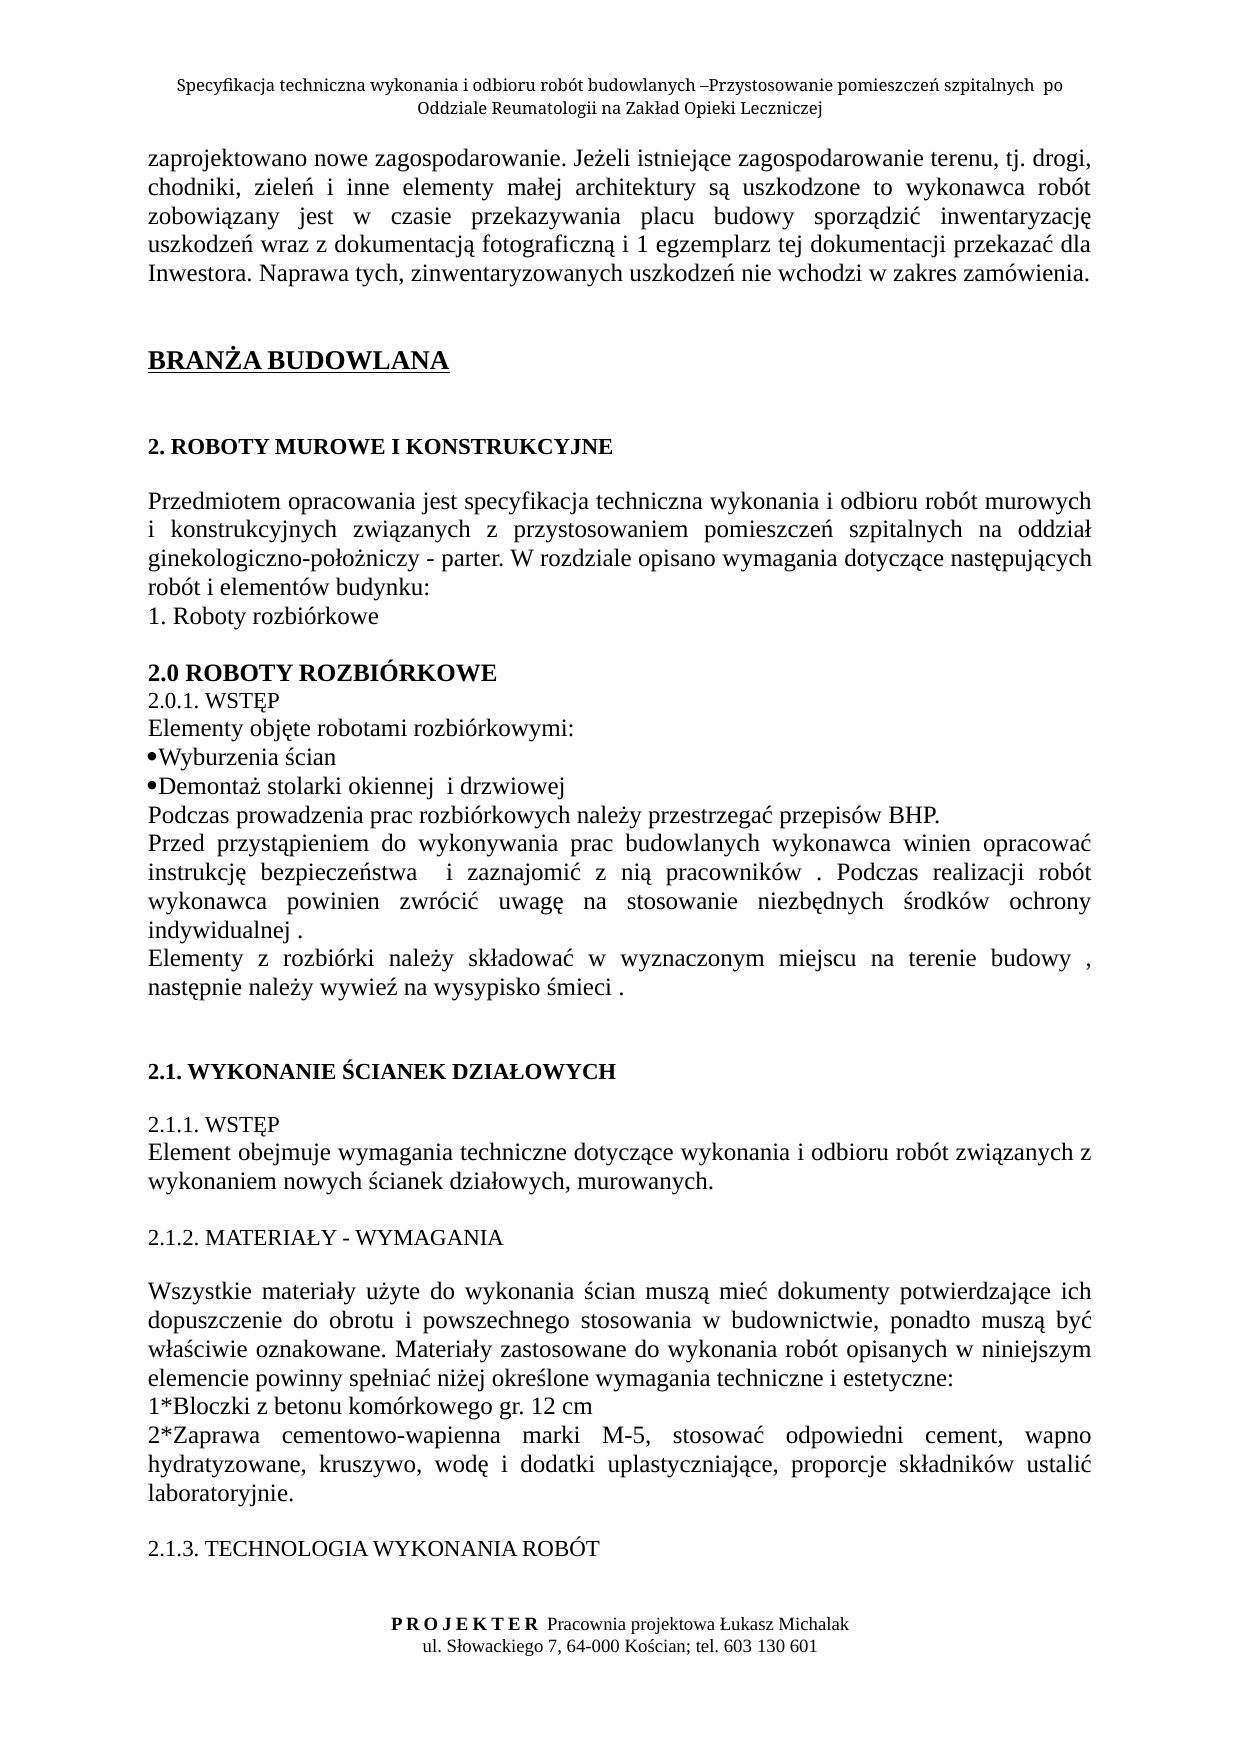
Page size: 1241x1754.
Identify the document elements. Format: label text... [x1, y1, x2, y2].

text 1. Roboty rozbiórkowe [148, 601, 1092, 629]
list Zaprawa cementowo-wapienna marki M-5, stosować odpowiedni cement, wapno hydratyzowane, kruszywo, wodę i dodatki uplastyczniające, proporcje składników ustalić laboratoryjnie. [148, 1420, 1092, 1506]
text 2.1.1. WSTĘP [148, 1111, 1092, 1137]
text 2.0 ROBOTY ROZBIÓRKOWE [148, 658, 1092, 687]
text Przedmiotem opracowania jest specyfikacja techniczna wykonania i odbioru robót murowych i konstrukcyjnych związanych z przystosowaniem pomieszczeń szpitalnych na oddział ginekologiczno-położniczy - parter. W rozdziale opisano wymagania dotyczące następujących robót i elementów budynku: [148, 486, 1092, 601]
text 2.1.3. TECHNOLOGIA WYKONANIA ROBÓT [148, 1535, 1092, 1562]
text Elementy objęte robotami rozbiórkowymi: [148, 713, 1092, 742]
text Przed przystąpieniem do wykonywania prac budowlanych wykonawca winien opracować instrukcję bezpieczeństwa i zaznajomić z nią pracowników . Podczas realizacji robót wykonawca powinien zwrócić uwagę na stosowanie niezbędnych środków ochrony indywidualnej . [148, 828, 1092, 943]
list Demontaż stolarki okiennej i drzwiowej [148, 771, 1092, 800]
text 2.1.2. MATERIAŁY - WYMAGANIA [148, 1224, 1092, 1250]
subtitle BRANŻA BUDOWLANA [148, 344, 1092, 376]
list Wyburzenia ścian [148, 742, 1092, 771]
text Wszystkie materiały użyte do wykonania ścian muszą mieć dokumenty potwierdzające ich dopuszczenie do obrotu i powszechnego stosowania w budownictwie, ponadto muszą być właściwie oznakowane. Materiały zastosowane do wykonania robót opisanych w niniejszym elemencie powinny spełniać niżej określone wymagania techniczne i estetyczne: [148, 1276, 1092, 1391]
text Elementy z rozbiórki należy składować w wyznaczonym miejscu na terenie budowy , następnie należy wywieź na wysypisko śmieci . [148, 943, 1092, 1001]
text 2. ROBOTY MUROWE I KONSTRUKCYJNE [148, 433, 1092, 459]
text 2.1. WYKONANIE ŚCIANEK DZIAŁOWYCH [148, 1058, 1092, 1085]
text zaprojektowano nowe zagospodarowanie. Jeżeli istniejące zagospodarowanie terenu, tj. drogi, chodniki, zieleń i inne elementy małej architektury są uszkodzone to wykonawca robót zobowiązany jest w czasie przekazywania placu budowy sporządzić inwentaryzację uszkodzeń wraz z dokumentacją fotograficzną i 1 egzemplarz tej dokumentacji przekazać dla Inwestora. Naprawa tych, zinwentaryzowanych uszkodzeń nie wchodzi w zakres zamówienia. [148, 143, 1092, 287]
list Bloczki z betonu komórkowego gr. 12 cm [148, 1391, 1092, 1420]
text Podczas prowadzenia prac rozbiórkowych należy przestrzegać przepisów BHP. [148, 800, 1092, 828]
text 2.0.1. WSTĘP [148, 687, 1092, 713]
text Element obejmuje wymagania techniczne dotyczące wykonania i odbioru robót związanych z wykonaniem nowych ścianek działowych, murowanych. [148, 1137, 1092, 1195]
